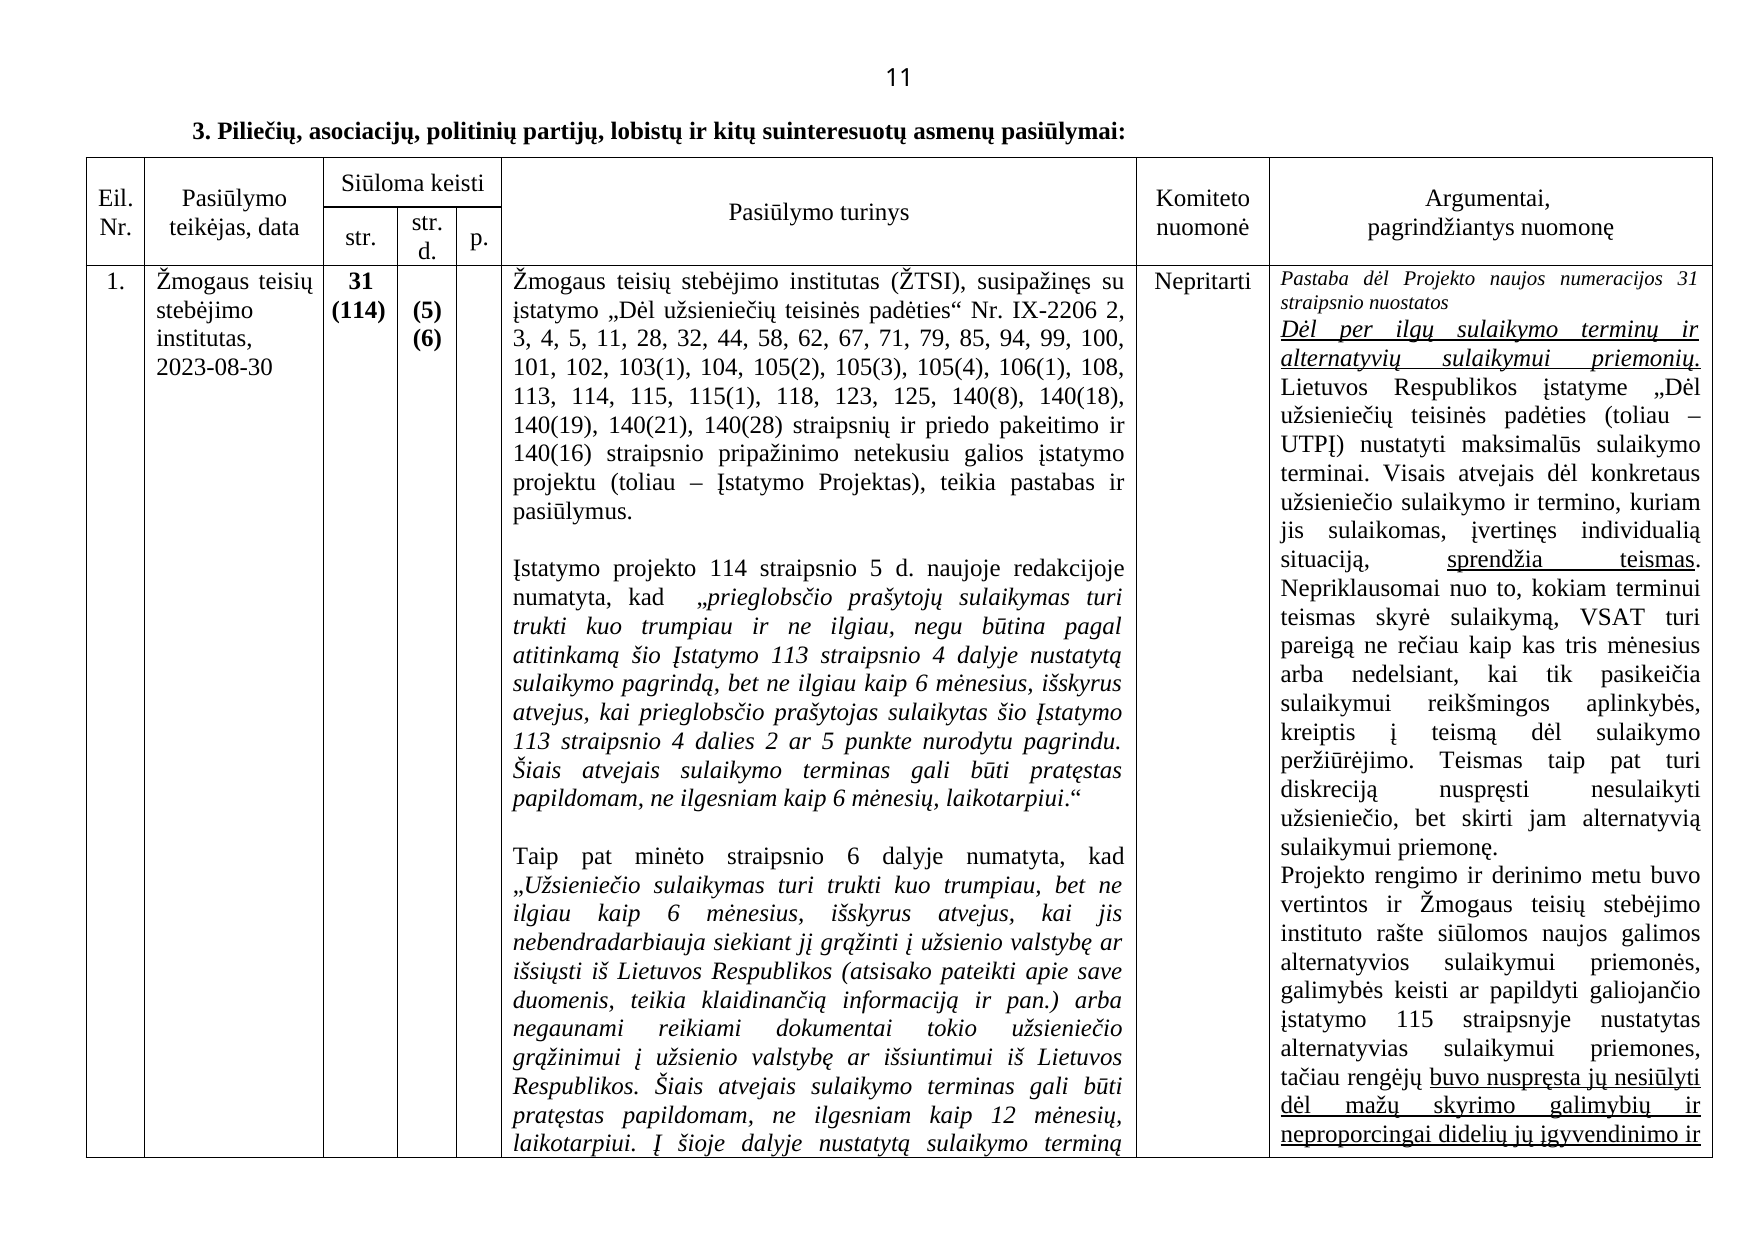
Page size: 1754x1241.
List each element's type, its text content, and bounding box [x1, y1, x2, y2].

table_cell str. d. [398, 208, 456, 265]
table_header Pasiūlymo turinys [502, 158, 1136, 265]
table_header Eil. Nr. [87, 158, 144, 265]
table_header Siūloma keisti [324, 158, 501, 206]
text 3. Piliečių, asociacijų, politinių partijų, lobistų ir kitų suinteresuotų asmenų pasiūlymai: [103, 116, 1695, 145]
table_cell 31 (114) [324, 266, 397, 1157]
table_cell Pastaba dėl Projekto naujos numeracijos 31 straipsnio nuostatos Dėl per ilgų sulaikymo terminų ir alternatyvių sulaikymui priemonių. Lietuvos Respublikos įstatyme „Dėl užsieniečių teisinės padėties (toliau – UTPĮ) nustatyti maksimalūs sulaikymo terminai. Visais atvejais dėl konkretaus užsieniečio sulaikymo ir termino, kuriam jis sulaikomas, įvertinęs individualią situaciją, sprendžia teismas. Nepriklausomai nuo to, kokiam terminui teismas skyrė sulaikymą, VSAT turi pareigą ne rečiau kaip kas tris mėnesius arba nedelsiant, kai tik pasikeičia sulaikymui reikšmingos aplinkybės, kreiptis į teismą dėl sulaikymo peržiūrėjimo. Teismas taip pat turi diskreciją nuspręsti nesulaikyti užsieniečio, bet skirti jam alternatyvią sulaikymui priemonę. Projekto rengimo ir derinimo metu buvo vertintos ir Žmogaus teisių stebėjimo instituto rašte siūlomos naujos galimos alternatyvios sulaikymui priemonės, galimybės keisti ar papildyti galiojančio įstatymo 115 straipsnyje nustatytas alternatyvias sulaikymui priemones, tačiau rengėjų buvo nuspręsta jų nesiūlyti dėl mažų skyrimo galimybių ir neproporcingai didelių jų įgyvendinimo ir [1270, 266, 1712, 1157]
table_cell 1. [87, 266, 144, 1157]
table_cell str. [324, 208, 397, 265]
table_header Argumentai, pagrindžiantys nuomonę [1270, 158, 1712, 265]
table_cell Žmogaus teisių stebėjimo institutas (ŽTSI), susipažinęs su įstatymo „Dėl užsieniečių teisinės padėties“ Nr. IX-2206 2, 3, 4, 5, 11, 28, 32, 44, 58, 62, 67, 71, 79, 85, 94, 99, 100, 101, 102, 103(1), 104, 105(2), 105(3), 105(4), 106(1), 108, 113, 114, 115, 115(1), 118, 123, 125, 140(8), 140(18), 140(19), 140(21), 140(28) straipsnių ir priedo pakeitimo ir 140(16) straipsnio pripažinimo netekusiu galios įstatymo projektu (toliau – Įstatymo Projektas), teikia pastabas ir pasiūlymus. Įstatymo projekto 114 straipsnio 5 d. naujoje redakcijoje numatyta, kad „prieglobsčio prašytojų sulaikymas turi trukti kuo trumpiau ir ne ilgiau, negu būtina pagal atitinkamą šio Įstatymo 113 straipsnio 4 dalyje nustatytą sulaikymo pagrindą, bet ne ilgiau kaip 6 mėnesius, išskyrus atvejus, kai prieglobsčio prašytojas sulaikytas šio Įstatymo 113 straipsnio 4 dalies 2 ar 5 punkte nurodytu pagrindu. Šiais atvejais sulaikymo terminas gali būti pratęstas papildomam, ne ilgesniam kaip 6 mėnesių, laikotarpiui.“ Taip pat minėto straipsnio 6 dalyje numatyta, kad „Užsieniečio sulaikymas turi trukti kuo trumpiau, bet ne ilgiau kaip 6 mėnesius, išskyrus atvejus, kai jis nebendradarbiauja siekiant jį grąžinti į užsienio valstybę ar išsiųsti iš Lietuvos Respublikos (atsisako pateikti apie save duomenis, teikia klaidinančią informaciją ir pan.) arba negaunami reikiami dokumentai tokio užsieniečio grąžinimui į užsienio valstybę ar išsiuntimui iš Lietuvos Respublikos. Šiais atvejais sulaikymo terminas gali būti pratęstas papildomam, ne ilgesniam kaip 12 mėnesių, laikotarpiui. Į šioje dalyje nustatytą sulaikymo terminą neįskaičiuojama sulaikymo pagal atitinkamą Įstatymo 113 straipsnio 4 dalyje nustatytą sulaikymo pagrindą trukmė, jei užsienietis buvo sulaikytas prašymo suteikti prieglobstį nagrinėjimo metu.“ Įstatymo projekte numatyti terminai išlieka ilgi – užsienietis sulaikomas iki 6 mėnesių, o esant papildomoms aplinkybėms asmuo gali būti sulaikomas iki 12 mėnesių. Tai reiškia, kad užsieniečio judėjimo laisvė gali būti apribota iki 12 mėnesių, kol bus priimtas atitinkamas sprendimas. Prieglobsčio prašytojas gali būti sulaikytas iki 6 mėnesių. 2008 m. gruodžio 16 d. Europos Parlamento ir Tarybos direktyva 2008/115/EB dėl bendrų nelegaliai esančių trečiųjų šalių piliečių grąžinimo standartų ir tvarkos valstybėse narėse numato, kad sulaikymas turi trukti kuo trumpiau ir būti taikomas tik tol, kol tinkamai vykdomas pasiruošimas išsiuntimui. Taip pat svarbu, kad sprendimą sulaikyti priimtų administracinės ar teisminės institucijos ir atsižvelgtų į kiekvieną asmens situaciją individualiai. Kiekvienu atveju sulaikymas peržiūrimas pagrįstais laiko tarpais atitinkamo trečiosios šalies piliečio prašymu arba ex officio. Pratęstų sulaikymo laikotarpių atveju teisminė institucija prižiūri, kaip atliekamos peržiūros. Atkreiptinas dėmesys, kad Hassen El Dridi byloje Europos Sąjungos Teisingumo Teismas nusprendė, kad sulaikymas pagal Grąžinimo direktyvą turi būti taikomas tik išsiuntimo tikslais ir kai kitų švelnesnių priverstinių priemonių nepakanka. Valstybės institucijos turi siekti kuo greičiau nustatyti visas svarbias aplinkybes ir priimti atitinkamus sprendimus, taip pat labai svarbu, kad asmens sulaikymas būtų kraštutinė priemonė, o vietoje sulaikymo daugiau dėmesio būtų skiriama alternatyvioms sulaikymui priemonėms. Siūlytina orientuotis į švelnesnes ir tuo pačiu veiksmingas priemones, o ne į sulaikymą net ir tuo atveju, kai asmeniui gręsia išsiuntimas iš Lietuvos Respublikos. Ilgalaikis laisvės apribojimas yra žalingas reiškinys, kuris nesudaro sąlygų prieglobsčio prašytojams ir kitiems migrantams įsitraukti į integracijos procesus. Human Rights Watch atliktame tyrime nustatyta, kad bandomųjų atvejų (angl. pilot) programos, vykdomos Bulgarijoje, Kipre ir Lenkijoje, rodo, kad stebėjimas nėra būtinas siekiant užtikrinti, kad asmenys, įtraukti į alternatyvias sulaikymui programas, liktų įsitraukę į imigracijos procesą. Po pirmųjų dvejų bandomųjų programų metų 86 procentai dalyvių liko įsitraukę į imigracijos procedūras, o kai kurie teigė, kad jų atvejo vadybininkai padėjo jiems pereiti sudėtingą imigracijos procesą. Atvejo vadybininkai taip pat teikia pagalbą, veikdami kaip tarpininkai tarp imigracijos pareigūnų ir programos dalyvių, padėdami asmenims įsidarbinti ir padėti susirasti bei išlaikyti būstą. Ši holistinė paramos sistema leidžia žmonėms įsijausti į naują aplinką ir padeda priimti svarbius sprendimus dėl savo ateities. Svarbu tai, kad 79 procentai programos dalyvių anksčiau buvo sulaikyti, o tai rodo, kad daugeliu atvejų sulaikymas nebuvo būtinas siekiant užtikrinti imigracijos procedūrų laikymąsi. Vertinimas taip pat parodė, kad programos buvo ekonomiškos. Atvejo valdymo išlaidos vienam asmeniui per dieną Bulgarijos bandomojoje programoje buvo EUR 3,34 Kipre paros kaina buvo EUR 6,90. Tokia užsienio šalių patirtis rodo, kad stebėjimas nėra būtina priemonė siekiant užtikrinti asmenų, įtrauktų į alternatyvias sulaikymo programas, dalyvavimą. Bandomosios sistemos yra veiksmingos, dalyviai aktyviai dalyvauja imigracijos procese, net nenaudojant invazinių stebėjimo metodų. Atvejo vadybininkų buvimas veikia kaip tiltas tarp imigracijos pareigūnų ir programos dalyvių. Jie suteikia vertingos paramos, patarimų ir tarpininkavimo, o tai gali žymiai pagerinti abiejų šalių bendravimą ir supratimą. Tai prisideda prie sklandesnio imigracijos proceso ir sumažina konfliktų ar nesusipratimų tikimybę, taip pat tokia sistema padeda lengviau spręsti iššūkius, su kuriais dažnai susiduria imigrantai persikeldami į naują šalį. Alternatyvios priemonės gali būti daug veiksmingesnės ir ne tokios žalingos kaip sulaikymas. Sulaikymas gali turėti rimtų neigiamų padarinių asmenų psichinei sveikatai ir gerovei. Tai gali sukelti depresiją, nerimą ir traumą, ypač kai sulaikytieji nėra tikri dėl savo sulaikymo trukmės ir priežasčių, negauna su sulaikymu susijusios teisinės pagalbos, neturi realių galimybių skųsti tokį sulaikymą teisminei institucijai. Sulaikyti prieglobsčio prašytojai dažnu atveju ne tik nežinojo kiek laiko bus uždaryti, bet ir nežinojo dėl kokių priežasčių jiems taikomas sulaikymas. Seimo kontrolierių įstaigos 2022 m. ataskaitoje atkreipiamas dėmesys į tokią susidariusią situaciją. Kybartų URC apgyvendinti užsieniečiai nebuvo tinkamai informuojami apie savo teisinę padėtį, jų atžvilgiu atliekamas su prieglobsčio nagrinėjimu susijusias procedūras ir terminus, užsieniečiai susidūrė su teisinės pagalbos prieinamumo problemomis. Nustatyta, kad valstybės garantuojama teisinė pagalba buvo užtikrinama tik formaliai. Taip pat buvo užfiksuota, kad užsieniečiai, kuriems buvo skirtas valstybės garantuojamos teisinės pagalbos advokatas, nebuvo su juo susitikę ar kokiu kitu būdu kontaktavę. Lietuvos Raudonasis Kryžius teminėje ataskaitoje „Užsieniečių prieiga prie prieglobsčio procedūrų ir valstybės garantuojamos teisinės pagalbos apgyvendinimo centruose“, kurioje buvo apibendrinti 2022 m. vasario–kovo mėnesiais atliktos stebėsenos ir jos metu darytos užsieniečių apklausos rezultatai, pastebi, kad buvo užfiksuota nemažai atvejų, kai užsieniečiai neturėjo ir negavo pakankamai informacijos apie jiems taikytinas procedūras, įskaitant informaciją apie jų teisinę padėtį ir prašymo nagrinėjimo eigą. Taip pat buvo identifikuota nemažai probleminių aspektų, susijusių su valstybės garantuojamos teisinės pagalbos teikimu. Pažymėtina ir tai, kad sulaikymas gali atskirti imigrantus nuo šeimų, sukelti emocinių kančių ir sutrikdyti šeimos struktūras. Tai gali būti ypač žalinga vaikams ir jų vystymuisi. Ilgas sulaikymo laikotarpis taip pat gali trukdyti imigrantams integruotis į visuomenę. Nesant galimybės gauti išsilavinimą, įsidarbinti ir įsitraukti į bendruomenę, jiems gali būti sunkiau tapti produktyviais priimančiosios šalies nariais. Valstybės narės, prieš sulaikydamos prieglobsčio prašytojus, turi apsvarstyti sulaikymui alternatyvias priemones. 2013 m. birželio 26 d. Europos Parlamento ir Tarybos direktyvoje 2013/33/ES, kuria nustatomos normos dėl tarptautinės apsaugos prašytojų priėmimo, numatyta, kad prašytojai gali būti sulaikomi tik šioje direktyvoje labai aiškiai apibrėžtomis išimtinėmis aplinkybėmis, laikantis būtinumo ir proporcingumo principų, kiek tai susiję su tokio sulaikymo pobūdžiu (sic) ir tikslu“. Minėtoje Direktyvoje numatomos tokios alternatyvios priemonės: Įpareigojimas reguliariai prisistatyti į atitinkamas institucijas. Vykstant prieglobsčio nustatymo procedūrai, tarptautinės apsaugos prašytojas gali būti įpareigotas periodiškai prisistatyti į imigracijos ar kitas valdžios institucijas, pavyzdžiui, policiją ar kompetentingą prieglobsčio tarnybą. Pareiga neišvykti iš nustatytos vietos. Gali būti reikalaujama, kad prieglobsčio prašytojai apsigyventų konkrečiu adresu arba konkrečiame administraciniame regione, kol bus nustatytas jų statusas. Jei jie nori pakeisti adresą tame pačiame administraciniame regione, jiems gali tekti informuoti valdžios institucijas. Jei jie nori keliauti arba išvykti iš regiono, jiems gali tekti gauti išankstinį leidimą. Jie gali būti įpareigoti apsigyventi paskirtame atvirame arba pusiau atvirame priėmimo centre ir laikytis tokio centro taisyklių ir nuostatų. Tačiau turi būti gerbiama bendra judėjimo laisvė centre ir už jo ribų ir jokiu būdu negali būti taikoma sulaikymo forma. Užstatas finansinės garantijos / pasižadėjimo pavidalu. Gali būti reikalaujama pateikti finansinę garantiją arba sumokėti užstatą. Tokiais atvejais nurodyta suma turėtų būti pritaikyta pagal individualias aplinkybes, todėl ji turėtų būti pagrįsta atsižvelgiant į konkrečią prieglobsčio prašytojų padėtį ir ne tokia didelė, kad dėl jos būtų diskriminuojami asmenys, turintys ribotas pinigines lėšas. Bet koks negalėjimas to padaryti, pasibaigęs sulaikymu (ar jo pratęsimu), reikštų, kad sistema yra savavališka. Nėra jokios priežasties, dėl kurios trečioji šalis negalėtų pateikti finansinės garantijos ar sumokėti užstato. Kitos alternatyvios priemonės (dokumentų pateikimas arba atidavimas, elektroninė stebėsena, asmeninis laiduotojas.) Sulaikymas, jeigu yra būtinas, turėtų būti numatytas kiek įmanoma trumpesniam laikotarpiui, nesiekiant išnaudoti galimybės asmenį sulaikyti visą galimą terminą. Dažnu atveju prieglobsčio prašytojai įvardija perpildytas, antisanitarines ir net pavojingas sąlygas sulaikymo centruose. Byloje S.M.H prieš Lietuvą buvo iškelti reikšmingi klausimai ne vien dėl sulaikymo, bet ir dėl sulaikymo sąlygų - pareiškėjas skundžiasi dėl sąlygų užsieniečių registracijos centre Kybartuose. Patalpos, kuriose buvo laikomas pareiškėjas, yra buvęs kalėjimas ir jis nebuvo pritaikytas prieglobsčio prašytojams apgyvendinti. Į netinkamas sulaikytų asmenų apgyvendinimo sąlygas atkreipė dėmesį ir Lygių galimybių kontrolieriaus tarnyba nepriklausomos apžvalgos ataskaitoje. Kybartų URC esančiose prausyklose nebuvo karšto vandens, o dušas su karštu vandeniu gyventojams buvo prieinamas maždaug kas penkias dienas, slankiu grafiku. Medininkų URC, Ruklos PPC ir Pabradės URC patekti į tualetų ir prausyklų patalpas buvo galima tik pereinant per centro teritoriją. Gyventojai esant prastam orui norėję nueiti į tualetą naktį ar grįžti po dušo turėjo eiti per šaltį. Medininkų URC, Kybartų URC ir Pabradės URC gyventojams buvo tiekiamas nepakankamos kokybės maistas, pranešta, kad maistas kurį pakuotėse gaudavo gyventojai dažnai būdavo pasibaigusio galiojimo. Seimo kontrolierių įstaigos ataskaitoje, taip pat atkreiptas dėmesys į gyvenimo sąlygas. Užsieniečių apgyvendinimo sąlygos Kybartų URC A sektoriuje (ženkliai mažesnis nei nustatytas minimalus vienam asmeniui tenkantis gyvenamasis plotas; privačios erdvės nebuvimas; baldų, įrangos ir kito inventoriaus stoka; itin griežti judėjimo ribojimai; galimybių pasirūpinti asmens ir aplinkos higiena stoka; nepakankamas sanitarinių mazgų skaičius; švaros ir higienos bendrojo naudojimo patalpose stoka, ventiliacijos nepakankamumas ir kt.) nebuvo užtikrintos tinkamai. Svarbu atsižvelgti ir į darbuotojų poreikius – darbuotojams dažnai tekdavo dirbti itin dideliu darbo krūviu, dėl to jie būdavo pervargę ir įsitempę ir dažnu atveju tekdavo atlikti funkcijas nepriskirtas pagal jų užimamas pareigas. Nemaža dalis VSAT ir PPC darbuotojų teigė dažnai turėję atlikti Migracijos departamento darbuotojų funkcijas, kam neturėjo kvalifikacijos ir reikiamos informacijos. Sulaikymo taikymas tik itin būtinais atvejais padėtų išspręsti didžiąją dalį susiklosčiųsių iššūkių - darbuotojams būtų lengviau įgyvendinti savo funkcijas tinkamai ir laikantis teisės aktų numatytų darbo laiko normatyvų, o esant mažesniam skaičiui sulaikytųjų būtų galima užtikrinti jiems oresnių, humaniškesnių sąlygų buvimą. <...> [502, 266, 1136, 1157]
table_cell Nepritarti [1137, 266, 1269, 1157]
table_cell [457, 266, 501, 1157]
table_header Komiteto nuomonė [1137, 158, 1269, 265]
table_cell p. [457, 208, 501, 265]
table_cell (5) (6) [398, 266, 456, 1157]
table_header Pasiūlymo teikėjas, data [145, 158, 323, 265]
table_cell Žmogaus teisių stebėjimo institutas, 2023-08-30 [145, 266, 323, 1157]
